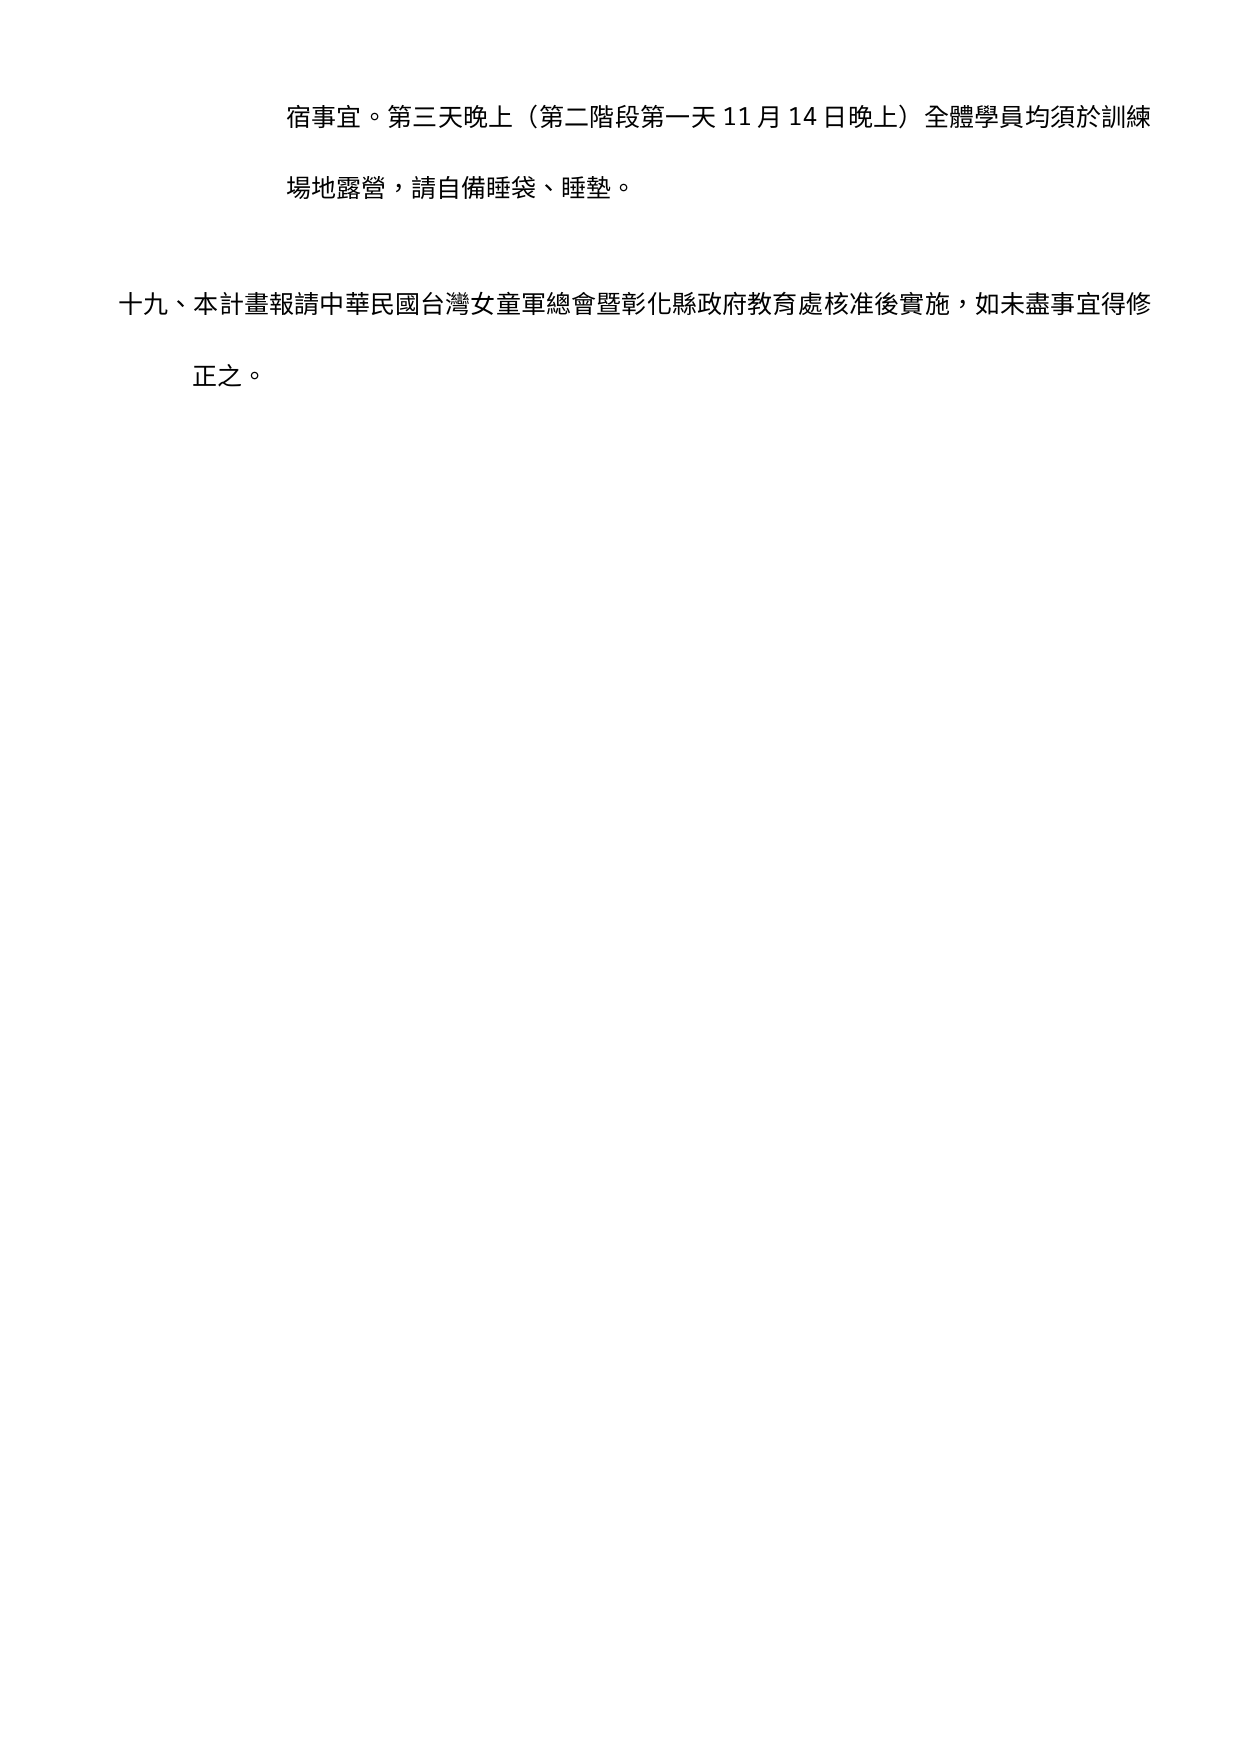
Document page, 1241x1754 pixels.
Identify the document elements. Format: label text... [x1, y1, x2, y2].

text 十九、本計畫報請中華民國台灣女童軍總會暨彰化縣政府教育處核准後實施，如未盡事宜得修正之。 [118, 261, 1152, 395]
list 宿事宜。第三天晚上（第二階段第一天11月14日晚上）全體學員均須於訓練場地露營，請自備睡袋、睡墊。 [177, 73, 1152, 208]
